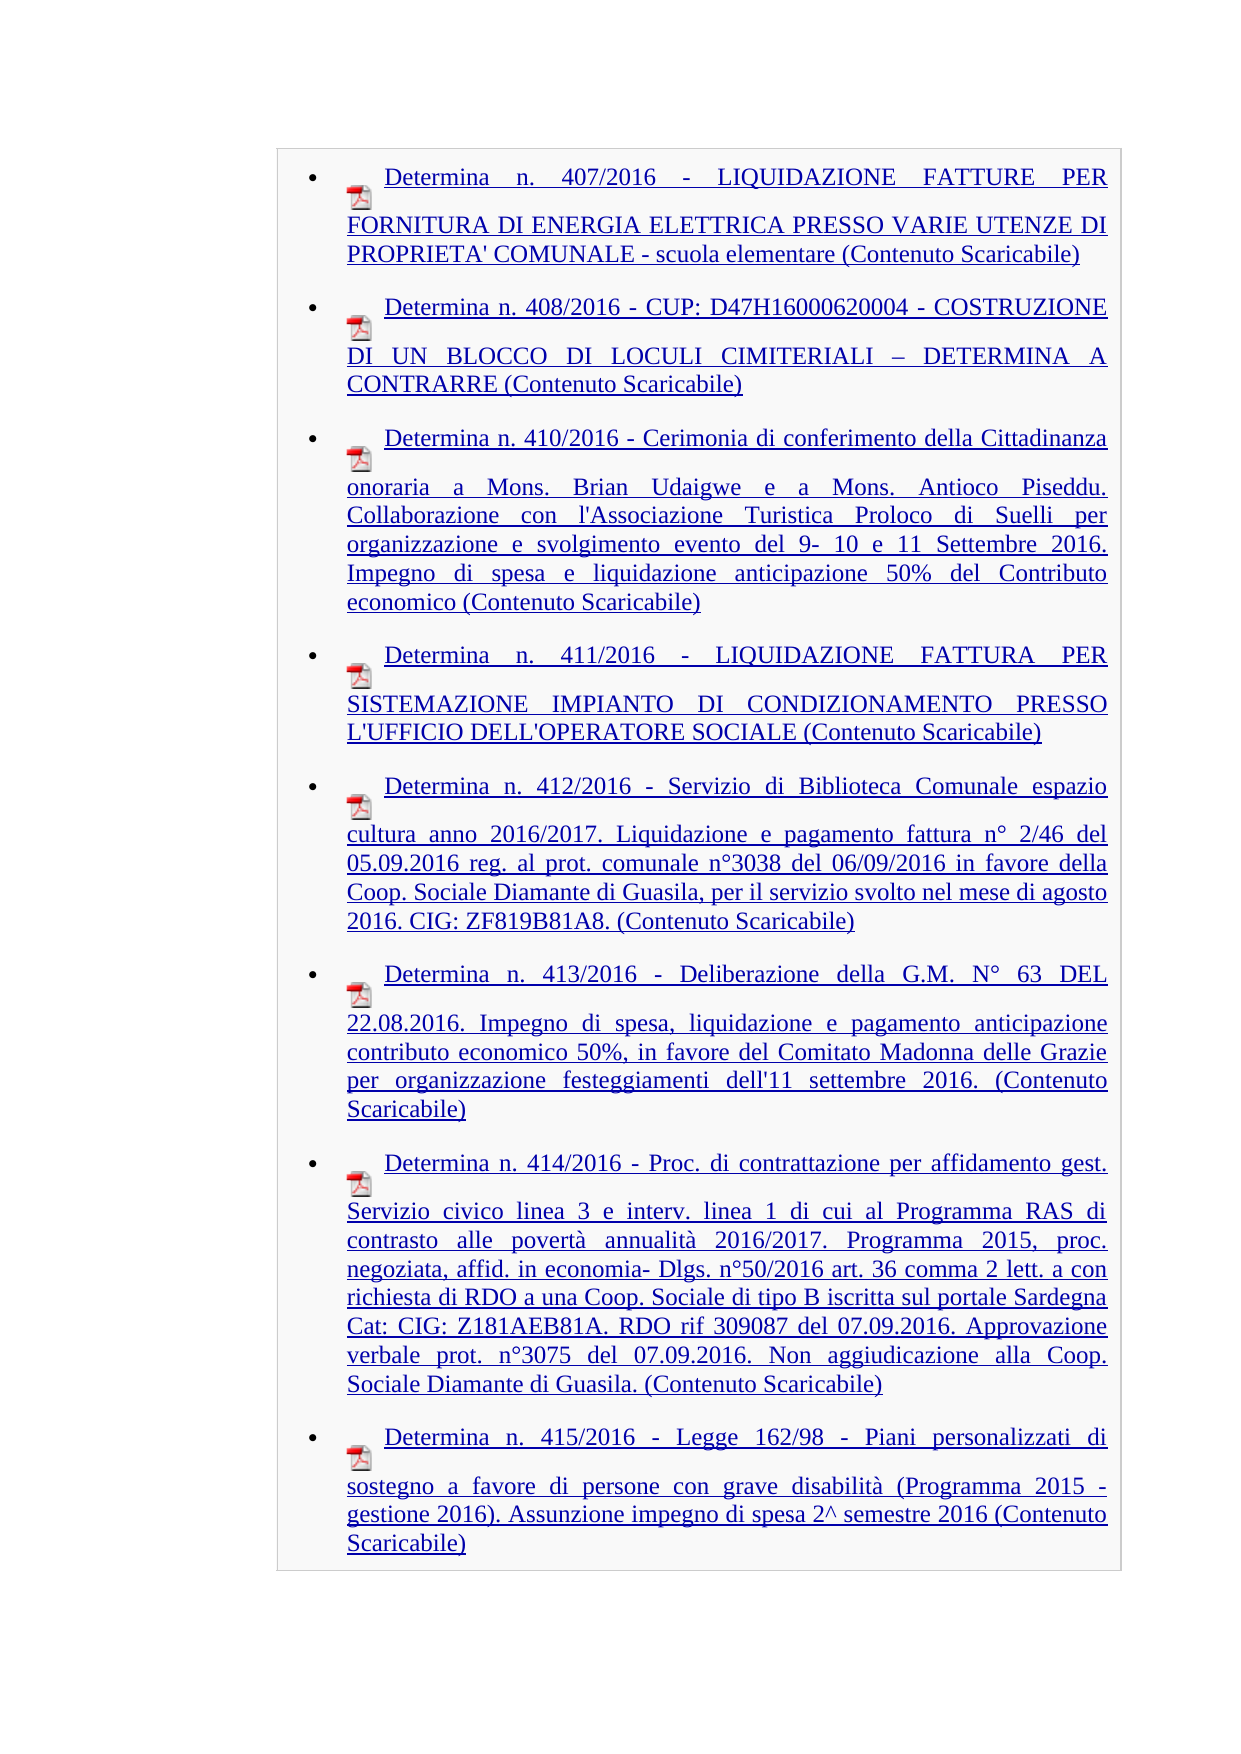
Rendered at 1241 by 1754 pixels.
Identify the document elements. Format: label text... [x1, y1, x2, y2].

list Determina n. 412/2016 - Servizio di Biblioteca Comunale espazio cultura anno 2016/2017. Liquidazione e pagamento fattura n° 2/46 del 05.09.2016 reg. al prot. comunale n°3038 del 06/09/2016 in favore della Coop. Sociale Diamante di Guasila, per il servizio svolto nel mese di agosto 2016. CIG: ZF819B81A8. (Contenuto Scaricabile) [278, 757, 1120, 934]
list Determina n. 407/2016 - LIQUIDAZIONE FATTURE PER FORNITURA DI ENERGIA ELETTRICA PRESSO VARIE UTENZE DI PROPRIETA' COMUNALE - scuola elementare (Contenuto Scaricabile) [278, 149, 1120, 267]
list Determina n. 410/2016 - Cerimonia di conferimento della Cittadinanza onoraria a Mons. Brian Udaigwe e a Mons. Antioco Piseddu. Collaborazione con l'Associazione Turistica Proloco di Suelli per organizzazione e svolgimento evento del 9- 10 e 11 Settembre 2016. Impegno di spesa e liquidazione anticipazione 50% del Contributo economico (Contenuto Scaricabile) [278, 409, 1120, 615]
list Determina n. 414/2016 - Proc. di contrattazione per affidamento gest. Servizio civico linea 3 e interv. linea 1 di cui al Programma RAS di contrasto alle povertà annualità 2016/2017. Programma 2015, proc. negoziata, affid. in economia- Dlgs. n°50/2016 art. 36 comma 2 lett. a con richiesta di RDO a una Coop. Sociale di tipo B iscritta sul portale Sardegna Cat: CIG: Z181AEB81A. RDO rif 309087 del 07.09.2016. Approvazione verbale prot. n°3075 del 07.09.2016. Non aggiudicazione alla Coop. Sociale Diamante di Guasila. (Contenuto Scaricabile) [278, 1134, 1120, 1397]
list Determina n. 415/2016 - Legge 162/98 - Piani personalizzati di sostegno a favore di persone con grave disabilità (Programma 2015 - gestione 2016). Assunzione impegno di spesa 2^ semestre 2016 (Contenuto Scaricabile) [278, 1408, 1120, 1570]
list Determina n. 411/2016 - LIQUIDAZIONE FATTURA PER SISTEMAZIONE IMPIANTO DI CONDIZIONAMENTO PRESSO L'UFFICIO DELL'OPERATORE SOCIALE (Contenuto Scaricabile) [278, 626, 1120, 746]
list Determina n. 408/2016 - CUP: D47H16000620004 - COSTRUZIONE DI UN BLOCCO DI LOCULI CIMITERIALI – DETERMINA A CONTRARRE (Contenuto Scaricabile) [278, 278, 1120, 398]
list Determina n. 413/2016 - Deliberazione della G.M. N° 63 DEL 22.08.2016. Impegno di spesa, liquidazione e pagamento anticipazione contributo economico 50%, in favore del Comitato Madonna delle Grazie per organizzazione festeggiamenti dell'11 settembre 2016. (Contenuto Scaricabile) [278, 946, 1120, 1123]
